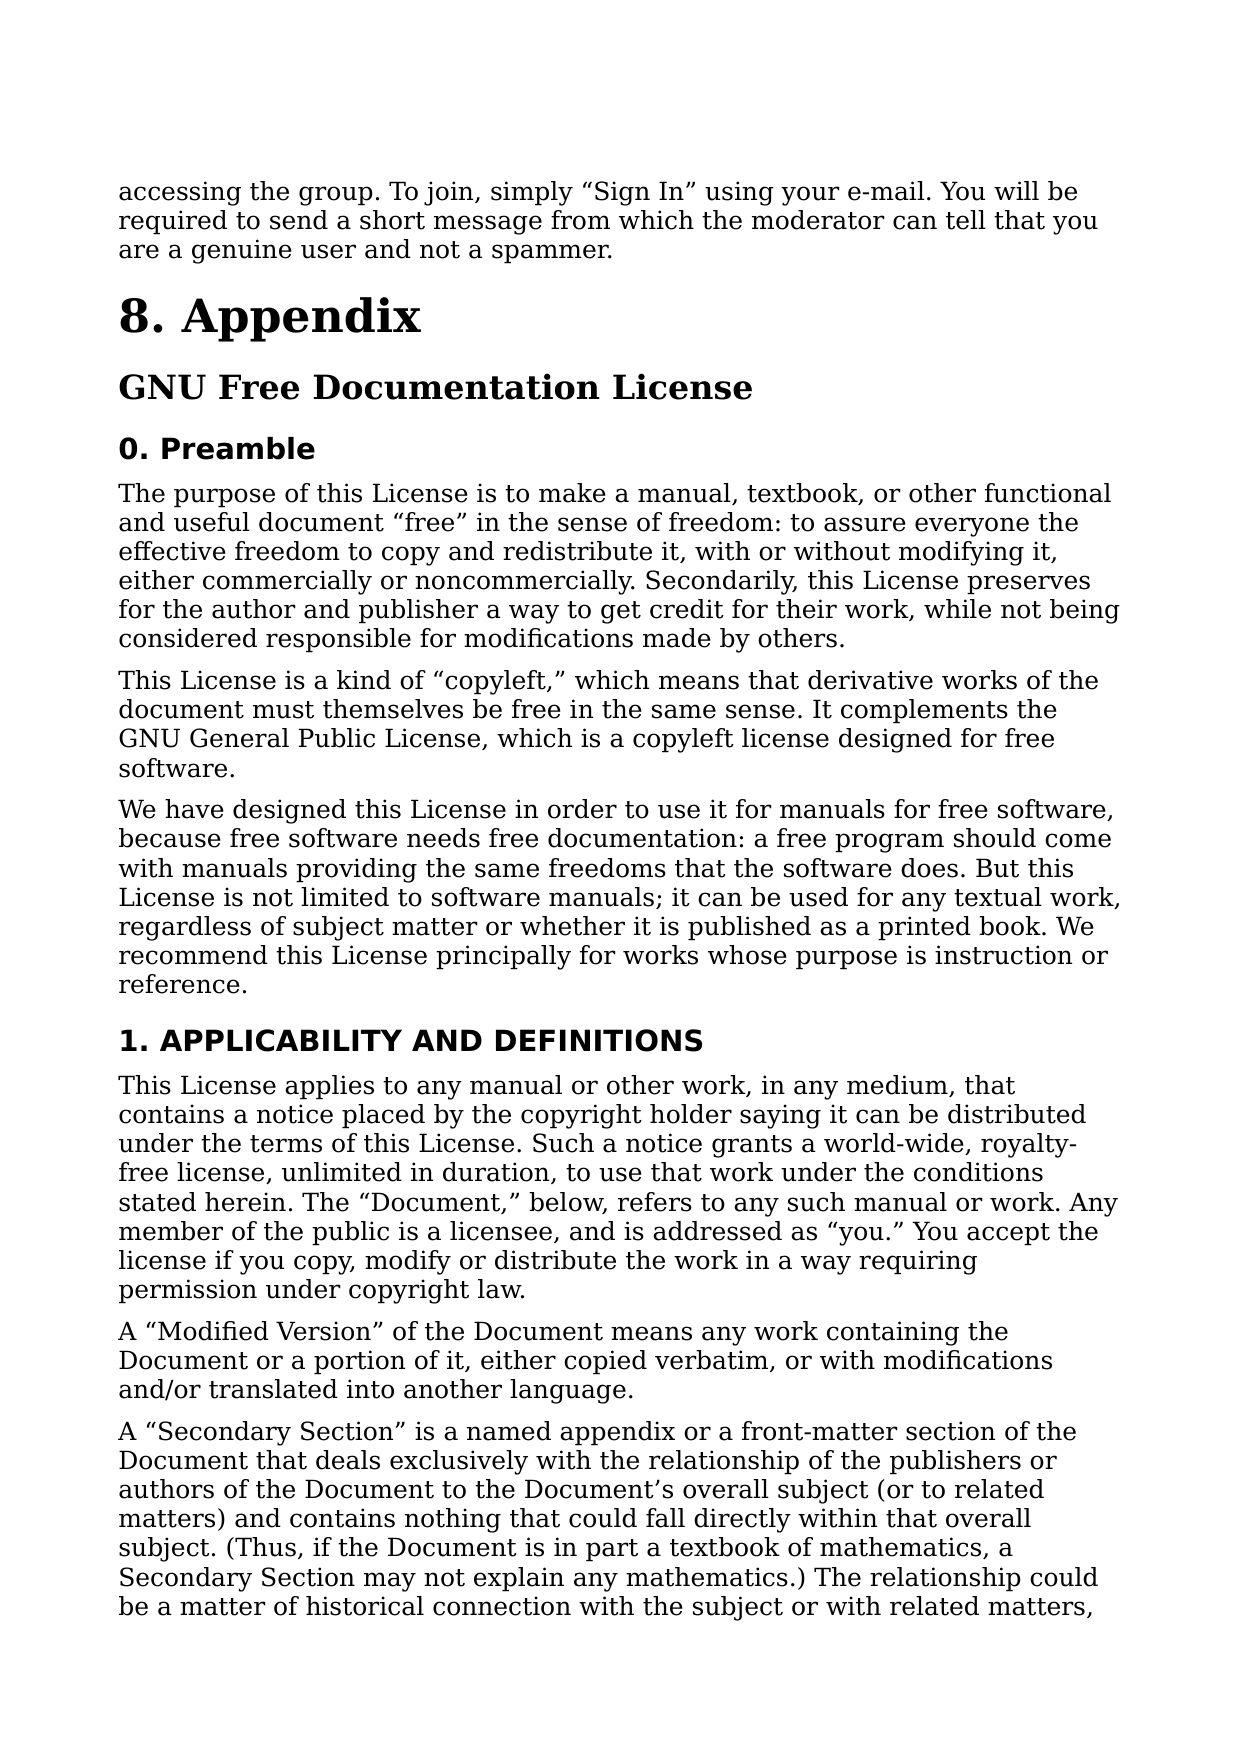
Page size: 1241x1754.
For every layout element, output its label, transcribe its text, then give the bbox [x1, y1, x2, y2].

subtitle 0. Preamble [118, 432, 1122, 466]
text accessing the group. To join, simply “Sign In” using your e-mail. You will be required to send a short message from which the moderator can tell that you are a genuine user and not a spammer. [118, 177, 1122, 264]
text This License applies to any manual or other work, in any medium, that contains a notice placed by the copyright holder saying it can be distributed under the terms of this License. Such a notice grants a world-wide, royalty-free license, unlimited in duration, to use that work under the conditions stated herein. The “Document,” below, refers to any such manual or work. Any member of the public is a licensee, and is addressed as “you.” You accept the license if you copy, modify or distribute the work in a way requiring permission under copyright law. [118, 1071, 1122, 1304]
subtitle 1. APPLICABILITY AND DEFINITIONS [118, 1024, 1122, 1058]
text A “Modified Version” of the Document means any work containing the Document or a portion of it, either copied verbatim, or with modifications and/or translated into another language. [118, 1317, 1122, 1404]
subtitle 8. Appendix [118, 289, 1122, 343]
text The purpose of this License is to make a manual, textbook, or other functional and useful document “free” in the sense of freedom: to assure everyone the effective freedom to copy and redistribute it, with or without modifying it, either commercially or noncommercially. Secondarily, this License preserves for the author and publisher a way to get credit for their work, while not being considered responsible for modifications made by others. [118, 479, 1122, 654]
subtitle GNU Free Documentation License [118, 368, 1122, 407]
text A “Secondary Section” is a named appendix or a front-matter section of the Document that deals exclusively with the relationship of the publishers or authors of the Document to the Document’s overall subject (or to related matters) and contains nothing that could fall directly within that overall subject. (Thus, if the Document is in part a textbook of mathematics, a Secondary Section may not explain any mathematics.) The relationship could be a matter of historical connection with the subject or with related matters, [118, 1417, 1122, 1621]
text This License is a kind of “copyleft,” which means that derivative works of the document must themselves be free in the same sense. It complements the GNU General Public License, which is a copyleft license designed for free software. [118, 666, 1122, 783]
text We have designed this License in order to use it for manuals for free software, because free software needs free documentation: a free program should come with manuals providing the same freedoms that the software does. But this License is not limited to software manuals; it can be used for any textual work, regardless of subject matter or whether it is published as a printed book. We recommend this License principally for works whose purpose is instruction or reference. [118, 795, 1122, 999]
